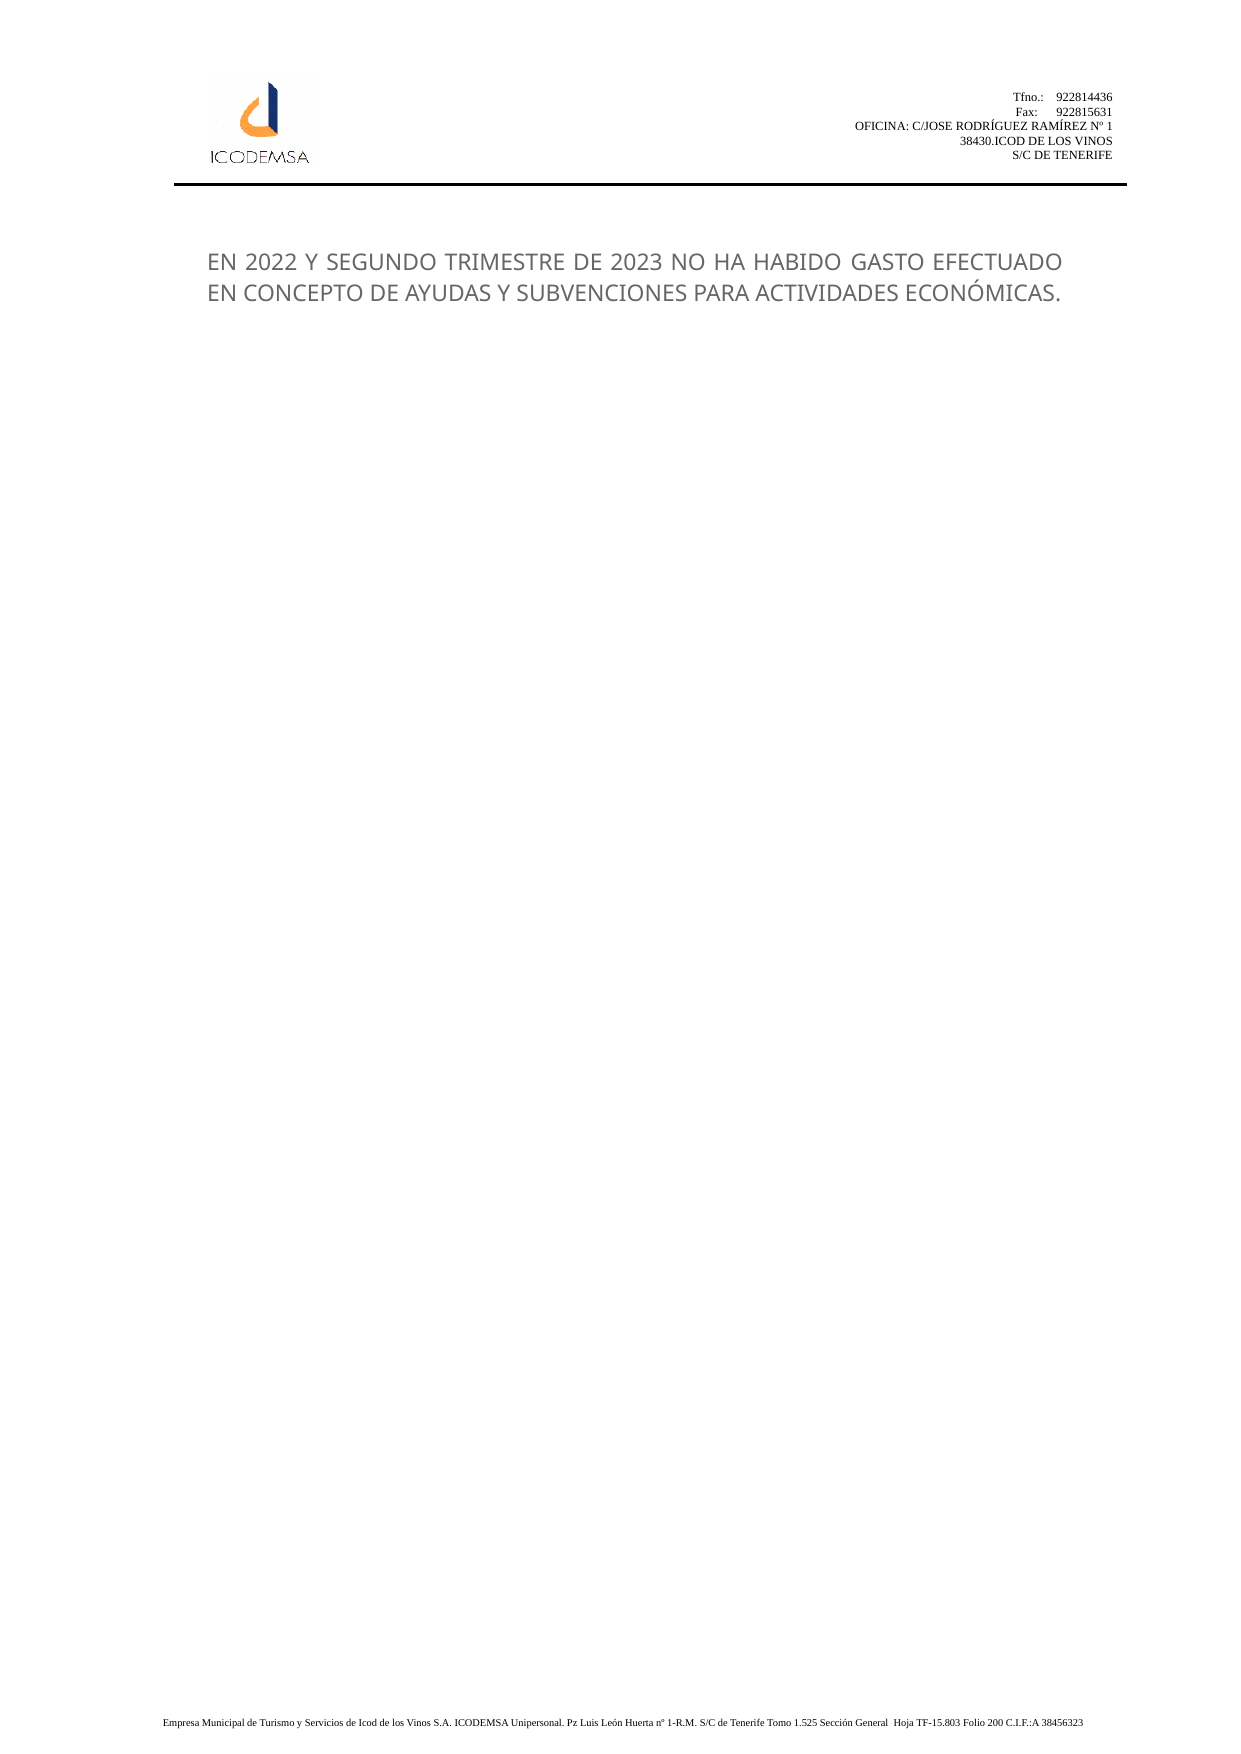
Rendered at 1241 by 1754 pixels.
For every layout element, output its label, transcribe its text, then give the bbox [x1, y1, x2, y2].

text S/C DE TENERIFE [676, 148, 1112, 162]
text EN 2022 Y SEGUNDO TRIMESTRE DE 2023 NO HA HABIDO GASTO EFECTUADO EN CONCEPTO DE AYUDAS Y SUBVENCIONES PARA ACTIVIDADES ECONÓMICAS. [207, 246, 1063, 308]
picture [206, 75, 315, 169]
text Tfno.: 922814436 [676, 90, 1112, 104]
text Fax: 922815631 [676, 104, 1112, 119]
text 38430.ICOD DE LOS VINOS [676, 133, 1112, 148]
text Empresa Municipal de Turismo y Servicios de Icod de los Vinos S.A. ICODEMSA Unipersonal. Pz Luis León Huerta nº 1-R.M. S/C de Tenerife Tomo 1.525 Sección General Hoja TF-15.803 Folio 200 C.I.F.:A 38456323 [0, 1717, 1240, 1729]
text OFICINA: C/JOSE RODRÍGUEZ RAMÍREZ Nº 1 [676, 119, 1112, 133]
